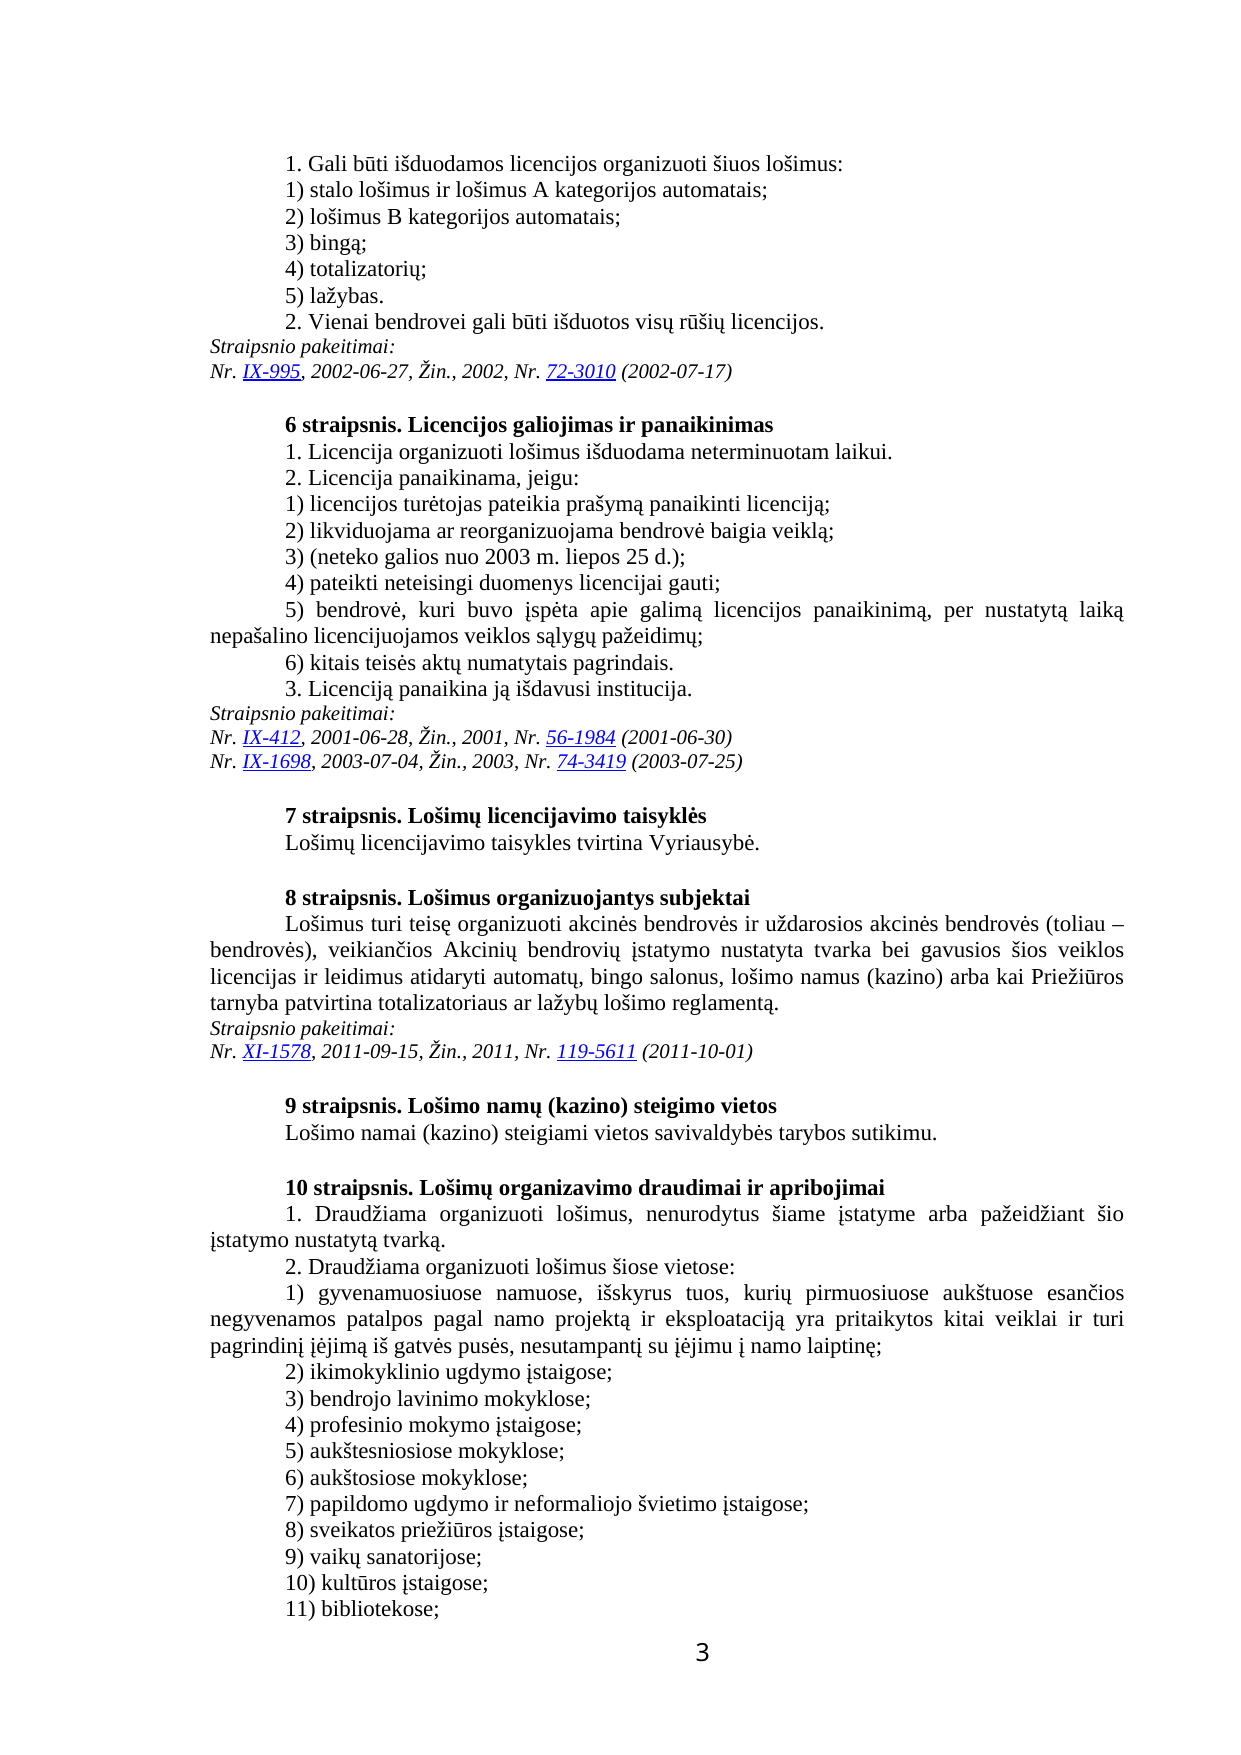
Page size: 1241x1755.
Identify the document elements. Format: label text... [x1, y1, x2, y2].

text 10 straipsnis. Lošimų organizavimo draudimai ir apribojimai [210, 1174, 1126, 1200]
text 8 straipsnis. Lošimus organizuojantys subjektai [210, 884, 1126, 910]
text 1) gyvenamuosiuose namuose, išskyrus tuos, kurių pirmuosiuose aukštuose esančios negyvenamos patalpos pagal namo projektą ir eksploataciją yra pritaikytos kitai veiklai ir turi pagrindinį įėjimą iš gatvės pusės, nesutampantį su įėjimu į namo laiptinę; [210, 1279, 1126, 1358]
text 8) sveikatos priežiūros įstaigose; [210, 1516, 1126, 1543]
text 3) (neteko galios nuo 2003 m. liepos 25 d.); [210, 543, 1126, 569]
text Nr. IX-995, 2002-06-27, Žin., 2002, Nr. 72-3010 (2002-07-17) [210, 358, 1126, 383]
text Nr. IX-412, 2001-06-28, Žin., 2001, Nr. 56-1984 (2001-06-30) [210, 725, 1126, 749]
text 4) pateikti neteisingi duomenys licencijai gauti; [210, 569, 1126, 596]
text 6) kitais teisės aktų numatytais pagrindais. [210, 648, 1126, 675]
text Lošimo namai (kazino) steigiami vietos savivaldybės tarybos sutikimu. [210, 1119, 1126, 1145]
text Nr. IX-1698, 2003-07-04, Žin., 2003, Nr. 74-3419 (2003-07-25) [210, 749, 1120, 773]
text Nr. XI-1578, 2011-09-15, Žin., 2011, Nr. 119-5611 (2011-10-01) [210, 1039, 1120, 1063]
text 7) papildomo ugdymo ir neformaliojo švietimo įstaigose; [210, 1490, 1126, 1516]
text 1. Draudžiama organizuoti lošimus, nenurodytus šiame įstatyme arba pažeidžiant šio įstatymo nustatytą tvarką. [210, 1200, 1126, 1253]
text 9) vaikų sanatorijose; [210, 1543, 1126, 1569]
text 2. Licencija panaikinama, jeigu: [210, 464, 1126, 490]
text 5) bendrovė, kuri buvo įspėta apie galimą licencijos panaikinimą, per nustatytą laiką nepašalino licencijuojamos veiklos sąlygų pažeidimų; [210, 596, 1126, 648]
text 6) aukštosiose mokyklose; [210, 1464, 1126, 1490]
text 2) ikimokyklinio ugdymo įstaigose; [210, 1358, 1126, 1384]
text 9 straipsnis. Lošimo namų (kazino) steigimo vietos [210, 1092, 1126, 1119]
text 5) aukštesniosiose mokyklose; [210, 1437, 1126, 1464]
text Straipsnio pakeitimai: [210, 1015, 1120, 1039]
text 2) likviduojama ar reorganizuojama bendrovė baigia veiklą; [210, 517, 1126, 543]
text Lošimus turi teisę organizuoti akcinės bendrovės ir uždarosios akcinės bendrovės (toliau – bendrovės), veikiančios Akcinių bendrovių įstatymo nustatyta tvarka bei gavusios šios veiklos licencijas ir leidimus atidaryti automatų, bingo salonus, lošimo namus (kazino) arba kai Priežiūros tarnyba patvirtina totalizatoriaus ar lažybų lošimo reglamentą. [210, 910, 1126, 1015]
text 6 straipsnis. Licencijos galiojimas ir panaikinimas [210, 411, 1126, 438]
text 1) stalo lošimus ir lošimus A kategorijos automatais; [210, 176, 1126, 203]
text Straipsnio pakeitimai: [210, 334, 1126, 358]
text Lošimų licencijavimo taisykles tvirtina Vyriausybė. [210, 828, 1126, 855]
text 2. Draudžiama organizuoti lošimus šiose vietose: [210, 1253, 1126, 1279]
text 1. Gali būti išduodamos licencijos organizuoti šiuos lošimus: [210, 150, 1126, 176]
text Straipsnio pakeitimai: [210, 701, 1126, 725]
text 7 straipsnis. Lošimų licencijavimo taisyklės [210, 802, 1126, 828]
text 1) licencijos turėtojas pateikia prašymą panaikinti licenciją; [210, 490, 1126, 517]
text 3) bendrojo lavinimo mokyklose; [210, 1384, 1126, 1411]
text 2. Vienai bendrovei gali būti išduotos visų rūšių licencijos. [210, 308, 1126, 334]
text 10) kultūros įstaigose; [210, 1569, 1126, 1595]
text 5) lažybas. [210, 282, 1126, 308]
text 4) totalizatorių; [210, 255, 1126, 282]
text 2) lošimus B kategorijos automatais; [210, 203, 1126, 229]
text 4) profesinio mokymo įstaigose; [210, 1411, 1126, 1437]
text 3) bingą; [210, 229, 1126, 255]
text 3. Licenciją panaikina ją išdavusi institucija. [210, 675, 1126, 701]
text 11) bibliotekose; [210, 1595, 1126, 1622]
text 1. Licencija organizuoti lošimus išduodama neterminuotam laikui. [210, 438, 1120, 464]
